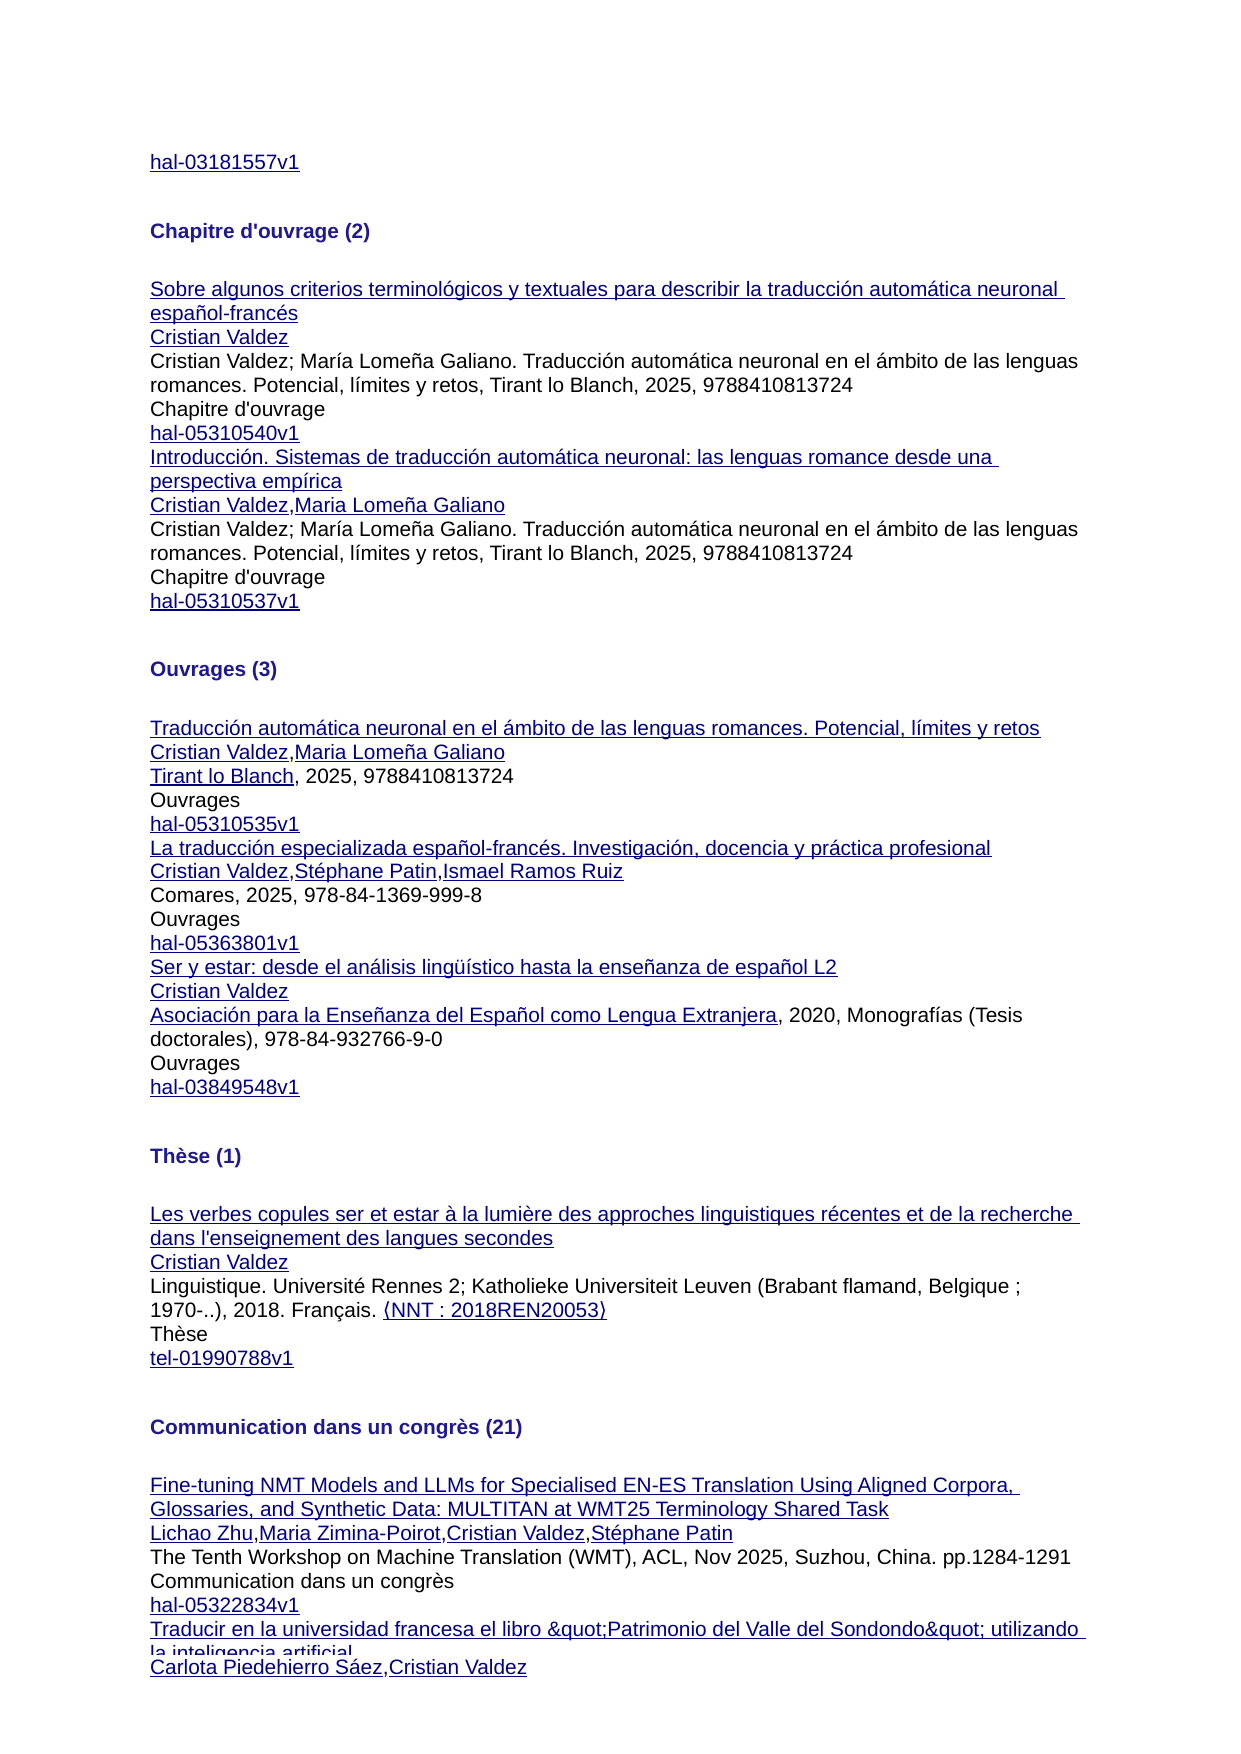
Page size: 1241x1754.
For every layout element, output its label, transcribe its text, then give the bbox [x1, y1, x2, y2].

table_header Fine-tuning NMT Models and LLMs for Specialised EN-ES Translation Using Aligned Corpora, Glossaries, and Synthetic Data: MULTITAN at WMT25 Terminology Shared Task Lichao Zhu,Maria Zimina-Poirot,Cristian Valdez,Stéphane Patin The Tenth Workshop on Machine Translation (WMT), ACL, Nov 2025, Suzhou, China. pp.1284-1291 Communication dans un congrès hal-05322834v1 [150, 1473, 1090, 1617]
table_header Les verbes copules ser et estar à la lumière des approches linguistiques récentes et de la recherche dans l'enseignement des langues secondes Cristian Valdez Linguistique. Université Rennes 2; Katholieke Universiteit Leuven (Brabant flamand, Belgique ; 1970-..), 2018. Français. ⟨NNT : 2018REN20053⟩ Thèse tel-01990788v1 [150, 1202, 1090, 1370]
table_cell Introducción. Sistemas de traducción automática neuronal: las lenguas romance desde una perspectiva empírica Cristian Valdez,Maria Lomeña Galiano Cristian Valdez; María Lomeña Galiano. Traducción automática neuronal en el ámbito de las lenguas romances. Potencial, límites y retos, Tirant lo Blanch, 2025, 9788410813724 Chapitre d'ouvrage hal-05310537v1 [150, 445, 1090, 612]
subtitle Thèse (1) [150, 1144, 1090, 1168]
table_cell La traducción especializada español-francés. Investigación, docencia y práctica profesional Cristian Valdez,Stéphane Patin,Ismael Ramos Ruiz Comares, 2025, 978-84-1369-999-8 Ouvrages hal-05363801v1 [150, 835, 1090, 955]
table_cell Traducir en la universidad francesa el libro &quot;Patrimonio del Valle del Sondondo&quot; utilizando la inteligencia artificial Carlota Piedehierro Sáez,Cristian Valdez [150, 1617, 1090, 1679]
subtitle Chapitre d'ouvrage (2) [150, 219, 1090, 243]
table_cell hal-03181557v1 [150, 150, 1090, 174]
subtitle Ouvrages (3) [150, 657, 1090, 681]
subtitle Communication dans un congrès (21) [150, 1414, 1090, 1438]
table_cell Ser y estar: desde el análisis lingüístico hasta la enseñanza de español L2 Cristian Valdez Asociación para la Enseñanza del Español como Lengua Extranjera, 2020, Monografías (Tesis doctorales), 978-84-932766-9-0 Ouvrages hal-03849548v1 [150, 955, 1090, 1099]
table_header Traducción automática neuronal en el ámbito de las lenguas romances. Potencial, límites y retos Cristian Valdez,Maria Lomeña Galiano Tirant lo Blanch, 2025, 9788410813724 Ouvrages hal-05310535v1 [150, 716, 1090, 835]
table_header Sobre algunos criterios terminológicos y textuales para describir la traducción automática neuronal español-francés Cristian Valdez Cristian Valdez; María Lomeña Galiano. Traducción automática neuronal en el ámbito de las lenguas romances. Potencial, límites y retos, Tirant lo Blanch, 2025, 9788410813724 Chapitre d'ouvrage hal-05310540v1 [150, 277, 1090, 445]
